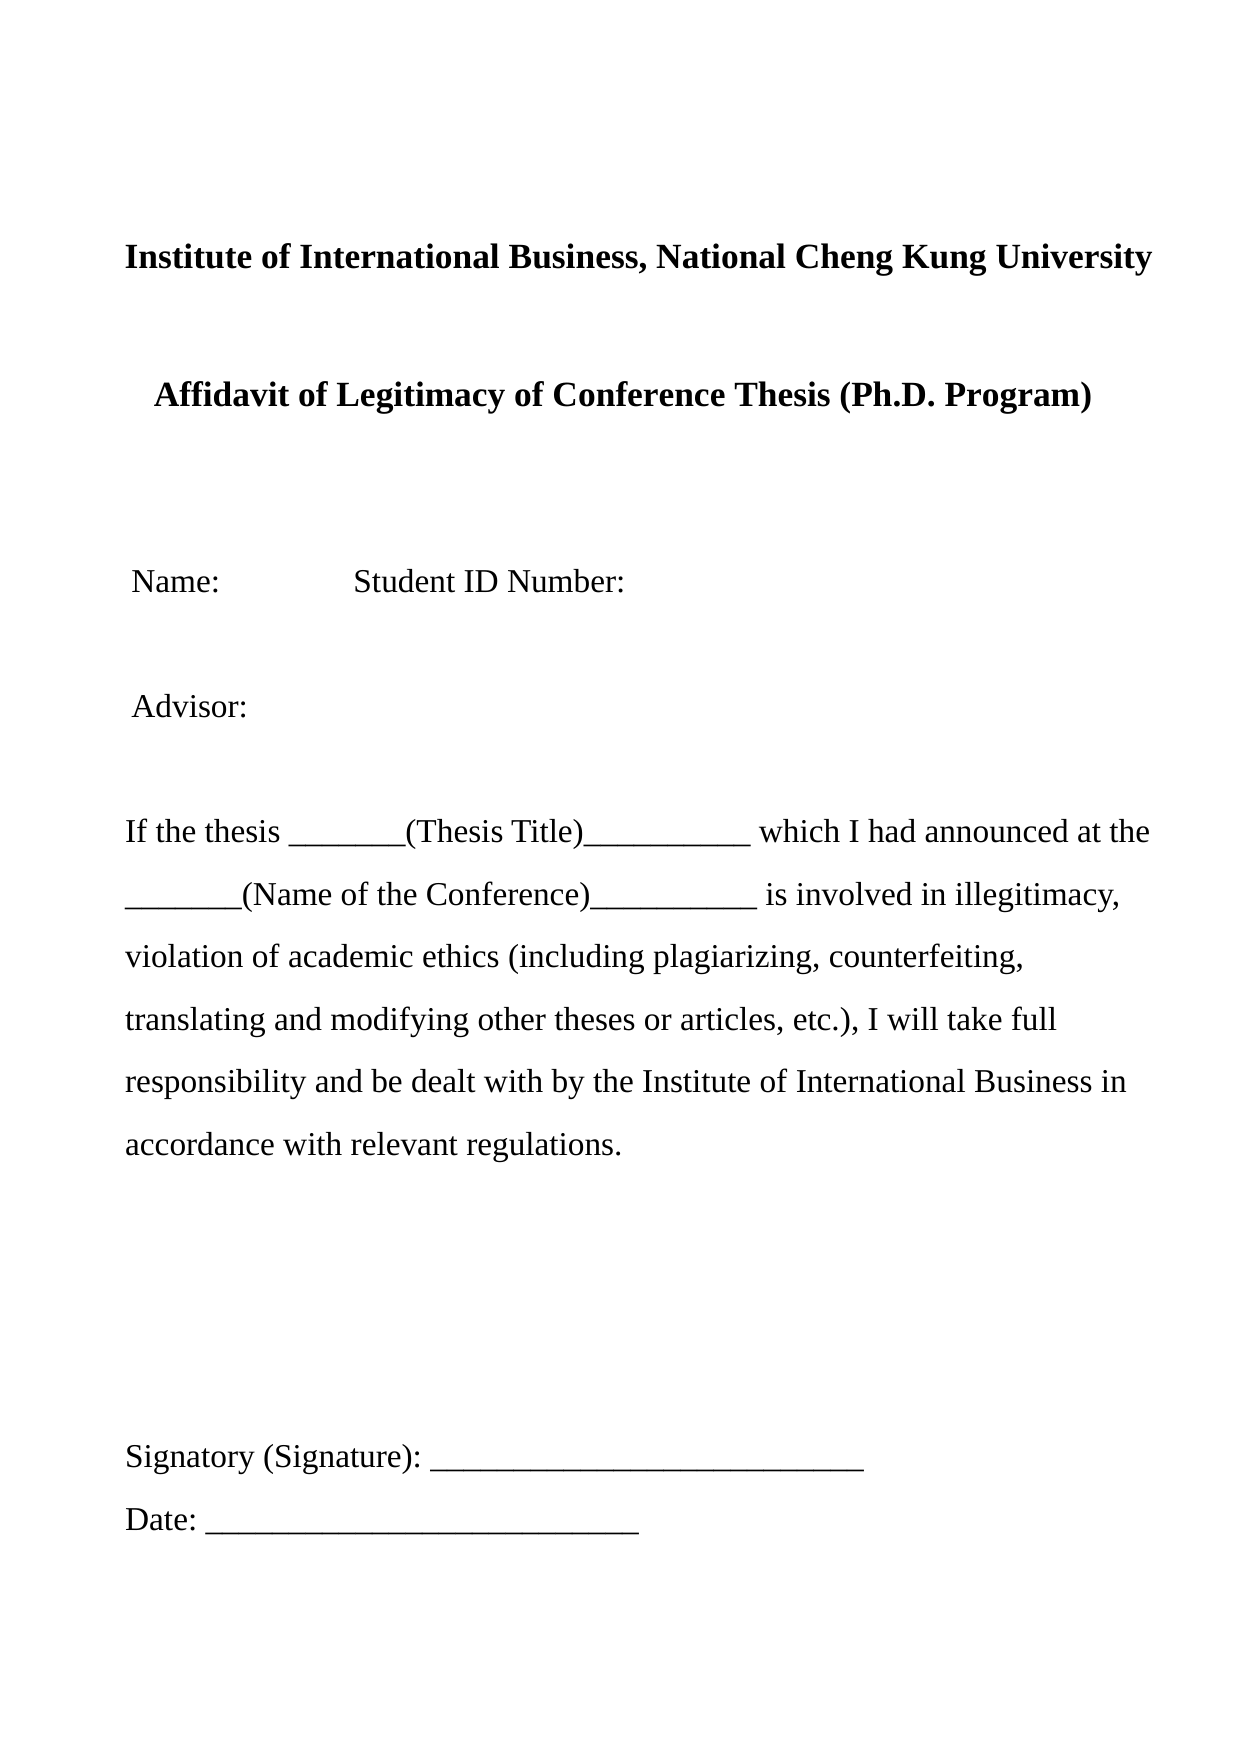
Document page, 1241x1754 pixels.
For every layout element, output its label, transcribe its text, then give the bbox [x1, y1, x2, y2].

text Name: Student ID Number: [131, 539, 1165, 602]
text Institute of International Business, National Cheng Kung University [112, 214, 1165, 277]
text Advisor: [131, 664, 1165, 727]
text If the thesis _______(Thesis Title)__________ which I had announced at the _______(Name of the Conference)__________ is involved in illegitimacy, violation of academic ethics (including plagiarizing, counterfeiting, translating and modifying other theses or articles, etc.), I will take full responsibility and be dealt with by the Institute of International Business in accordance with relevant regulations. [125, 789, 1165, 1164]
text Affidavit of Legitimacy of Conference Thesis (Ph.D. Program) [39, 352, 1207, 414]
text Signatory (Signature): __________________________ [125, 1414, 1165, 1477]
text Date: __________________________ [125, 1477, 1165, 1539]
